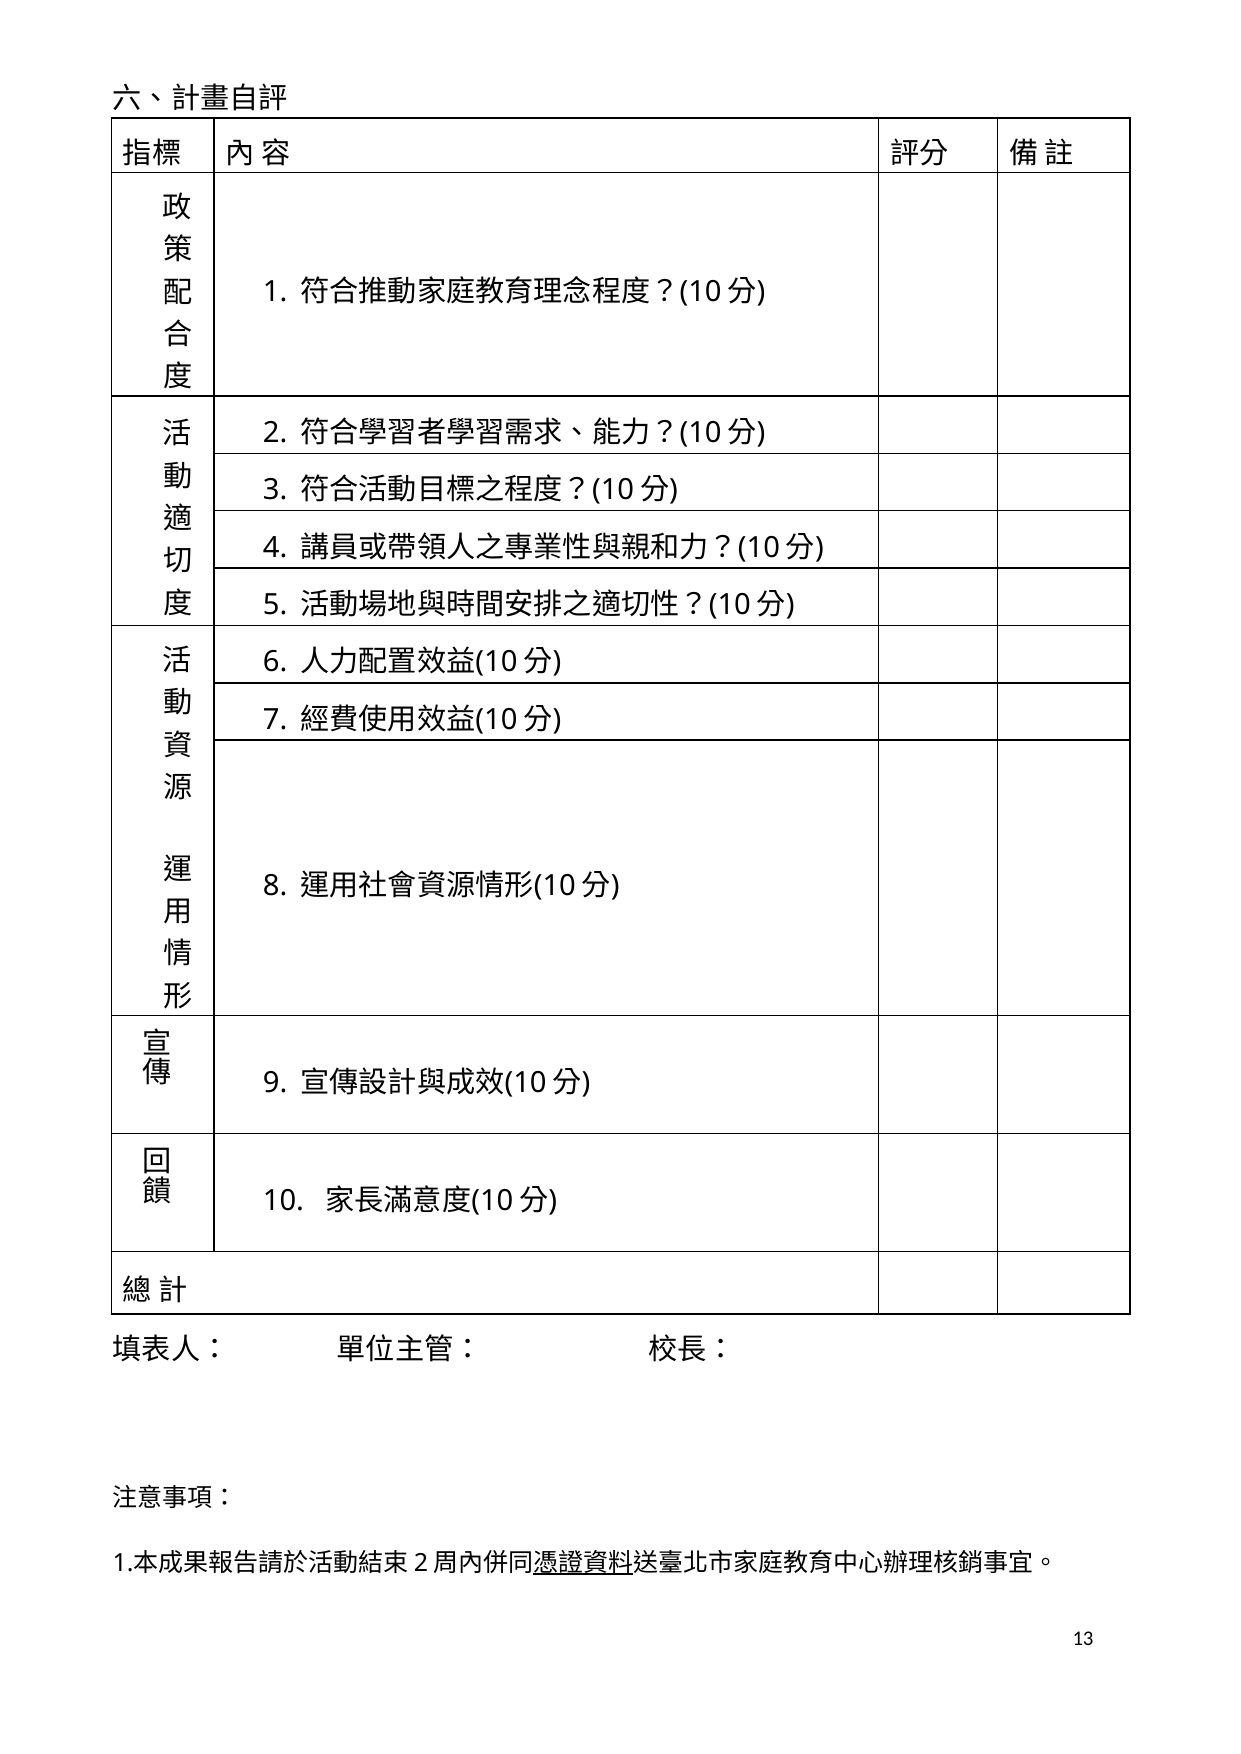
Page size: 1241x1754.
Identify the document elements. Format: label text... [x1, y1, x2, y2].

table_cell [998, 1016, 1129, 1133]
table_cell 人力配置效益(10分) [215, 626, 878, 682]
text 注意事項： [112, 1478, 1128, 1514]
table_cell [998, 397, 1129, 452]
table_cell [879, 569, 997, 624]
table_cell 符合推動家庭教育理念程度？(10分) [215, 173, 878, 395]
table_header 備 註 [998, 119, 1129, 172]
table_cell 講員或帶領人之專業性與親和力？(10分) [215, 511, 878, 567]
table_cell [998, 684, 1129, 739]
table_cell [879, 741, 997, 1014]
table_cell 運用社會資源情形(10分) [215, 741, 878, 1014]
table_cell [879, 397, 997, 452]
table_cell [879, 173, 997, 395]
table_cell [879, 454, 997, 510]
table_cell 活動適切度 [112, 397, 213, 624]
table_cell [998, 454, 1129, 510]
table_cell 政策配合度 [112, 173, 213, 395]
text 填表人： 單位主管： 校長： [112, 1325, 1128, 1368]
table_cell 宣傳設計與成效(10分) [215, 1016, 878, 1133]
table_cell [998, 569, 1129, 624]
table_cell 符合學習者學習需求、能力？(10分) [215, 397, 878, 452]
table_cell [879, 1134, 997, 1251]
table_cell 宣傳 [112, 1016, 213, 1133]
table_cell 經費使用效益(10分) [215, 684, 878, 739]
table_header 指標 [112, 119, 213, 172]
table_cell [998, 1134, 1129, 1251]
table_cell [998, 626, 1129, 682]
table_cell [879, 1016, 997, 1133]
table_cell 活動場地與時間安排之適切性？(10分) [215, 569, 878, 624]
table_cell [998, 173, 1129, 395]
text 1.本成果報告請於活動結束2周內併同憑證資料送臺北市家庭教育中心辦理核銷事宜。 [112, 1542, 1128, 1579]
table_header 評分 [879, 119, 997, 172]
table_cell [879, 626, 997, 682]
table_cell [879, 511, 997, 567]
table_cell [998, 511, 1129, 567]
table_cell 活動資源 運用情形 [112, 626, 213, 1014]
table_cell 家長滿意度(10分) [215, 1134, 878, 1251]
text 六、計畫自評 [112, 75, 1128, 117]
table_cell 回饋 [112, 1134, 213, 1251]
table_cell 符合活動目標之程度？(10分) [215, 454, 878, 510]
table_header 內 容 [215, 119, 878, 172]
table_cell 總 計 [112, 1252, 878, 1313]
table_cell [879, 1252, 997, 1313]
table_cell [998, 741, 1129, 1014]
table_cell [998, 1252, 1129, 1313]
table_cell [879, 684, 997, 739]
